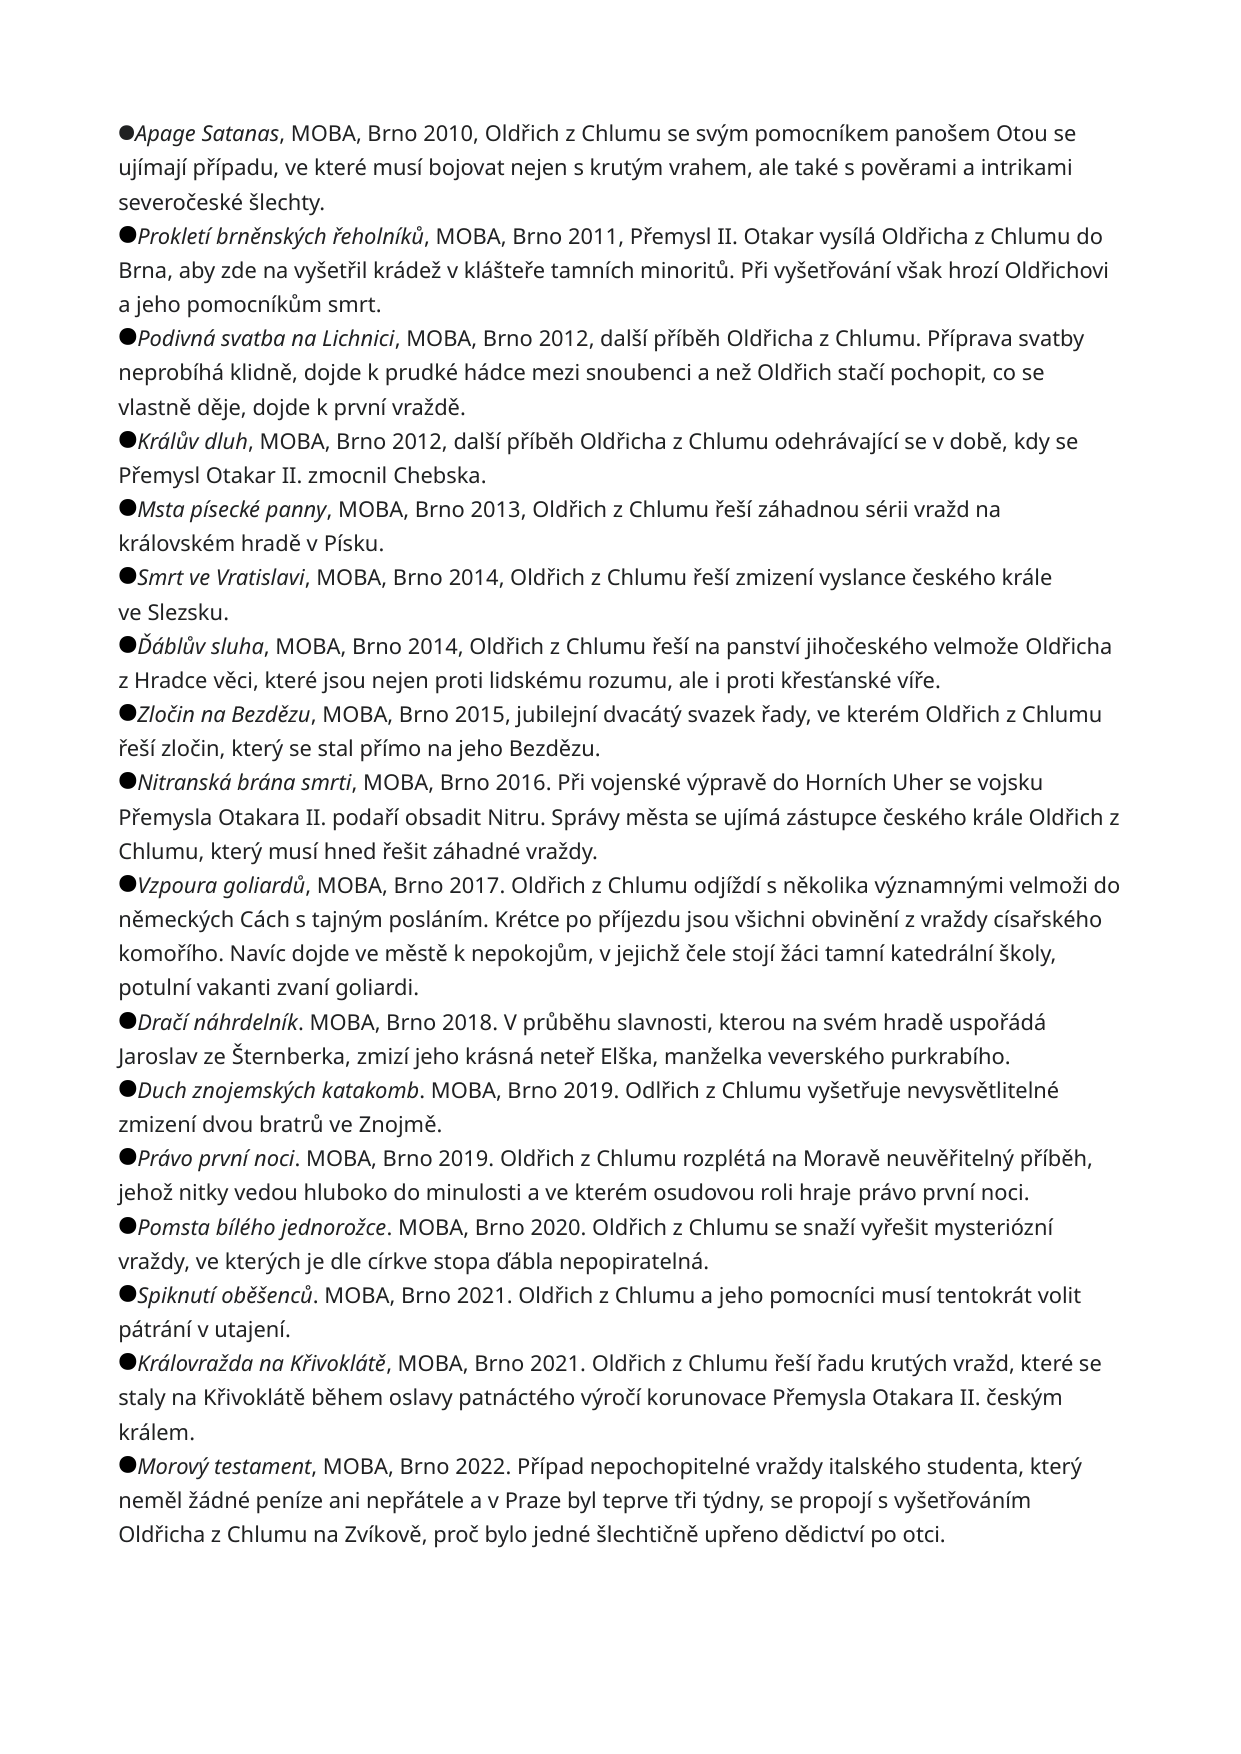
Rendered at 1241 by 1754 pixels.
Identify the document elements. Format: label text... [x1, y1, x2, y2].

list Smrt ve Vratislavi, MOBA, Brno 2014, Oldřich z Chlumu řeší zmizení vyslance českého krále ve Slezsku. [118, 562, 1122, 626]
list Duch znojemských katakomb. MOBA, Brno 2019. Odlřich z Chlumu vyšetřuje nevysvětlitelné zmizení dvou bratrů ve Znojmě. [118, 1075, 1122, 1139]
list Právo první noci. MOBA, Brno 2019. Oldřich z Chlumu rozplétá na Moravě neuvěřitelný příběh, jehož nitky vedou hluboko do minulosti a ve kterém osudovou roli hraje právo první noci. [118, 1143, 1122, 1207]
list Msta písecké panny, MOBA, Brno 2013, Oldřich z Chlumu řeší záhadnou sérii vražd na královském hradě v Písku. [118, 494, 1122, 558]
list Vzpoura goliardů, MOBA, Brno 2017. Oldřich z Chlumu odjíždí s několika významnými velmoži do německých Cách s tajným posláním. Krétce po příjezdu jsou všichni obvinění z vraždy císařského komořího. Navíc dojde ve městě k nepokojům, v jejichž čele stojí žáci tamní katedrální školy, potulní vakanti zvaní goliardi. [118, 870, 1122, 1002]
list Prokletí brněnských řeholníků, MOBA, Brno 2011, Přemysl II. Otakar vysílá Oldřicha z Chlumu do Brna, aby zde na vyšetřil krádež v klášteře tamních minoritů. Při vyšetřování však hrozí Oldřichovi a jeho pomocníkům smrt. [118, 221, 1122, 319]
list Pomsta bílého jednorožce. MOBA, Brno 2020. Oldřich z Chlumu se snaží vyřešit mysteriózní vraždy, ve kterých je dle církve stopa ďábla nepopiratelná. [118, 1211, 1122, 1275]
list Králův dluh, MOBA, Brno 2012, další příběh Oldřicha z Chlumu odehrávající se v době, kdy se Přemysl Otakar II. zmocnil Chebska. [118, 426, 1122, 489]
list Apage Satanas, MOBA, Brno 2010, Oldřich z Chlumu se svým pomocníkem panošem Otou se ujímají případu, ve které musí bojovat nejen s krutým vrahem, ale také s pověrami a intrikami severočeské šlechty. [118, 118, 1122, 216]
list Ďáblův sluha, MOBA, Brno 2014, Oldřich z Chlumu řeší na panství jihočeského velmože Oldřicha z Hradce věci, které jsou nejen proti lidskému rozumu, ale i proti křesťanské víře. [118, 631, 1122, 694]
list Královražda na Křivoklátě, MOBA, Brno 2021. Oldřich z Chlumu řeší řadu krutých vražd, které se staly na Křivoklátě během oslavy patnáctého výročí korunovace Přemysla Otakara II. českým králem. [118, 1348, 1122, 1446]
list Morový testament, MOBA, Brno 2022. Případ nepochopitelné vraždy italského studenta, který neměl žádné peníze ani nepřátele a v Praze byl teprve tři týdny, se propojí s vyšetřováním Oldřicha z Chlumu na Zvíkově, proč bylo jedné šlechtičně upřeno dědictví po otci. [118, 1451, 1122, 1549]
list Nitranská brána smrti, MOBA, Brno 2016. Při vojenské výpravě do Horních Uher se vojsku Přemysla Otakara II. podaří obsadit Nitru. Správy města se ujímá zástupce českého krále Oldřich z Chlumu, který musí hned řešit záhadné vraždy. [118, 767, 1122, 865]
list Zločin na Bezdězu, MOBA, Brno 2015, jubilejní dvacátý svazek řady, ve kterém Oldřich z Chlumu řeší zločin, který se stal přímo na jeho Bezdězu. [118, 699, 1122, 763]
list Spiknutí oběšenců. MOBA, Brno 2021. Oldřich z Chlumu a jeho pomocníci musí tentokrát volit pátrání v utajení. [118, 1280, 1122, 1344]
list Dračí náhrdelník. MOBA, Brno 2018. V průběhu slavnosti, kterou na svém hradě uspořádá Jaroslav ze Šternberka, zmizí jeho krásná neteř Elška, manželka veverského purkrabího. [118, 1006, 1122, 1070]
list Podivná svatba na Lichnici, MOBA, Brno 2012, další příběh Oldřicha z Chlumu. Příprava svatby neprobíhá klidně, dojde k prudké hádce mezi snoubenci a než Oldřich stačí pochopit, co se vlastně děje, dojde k první vraždě. [118, 323, 1122, 421]
